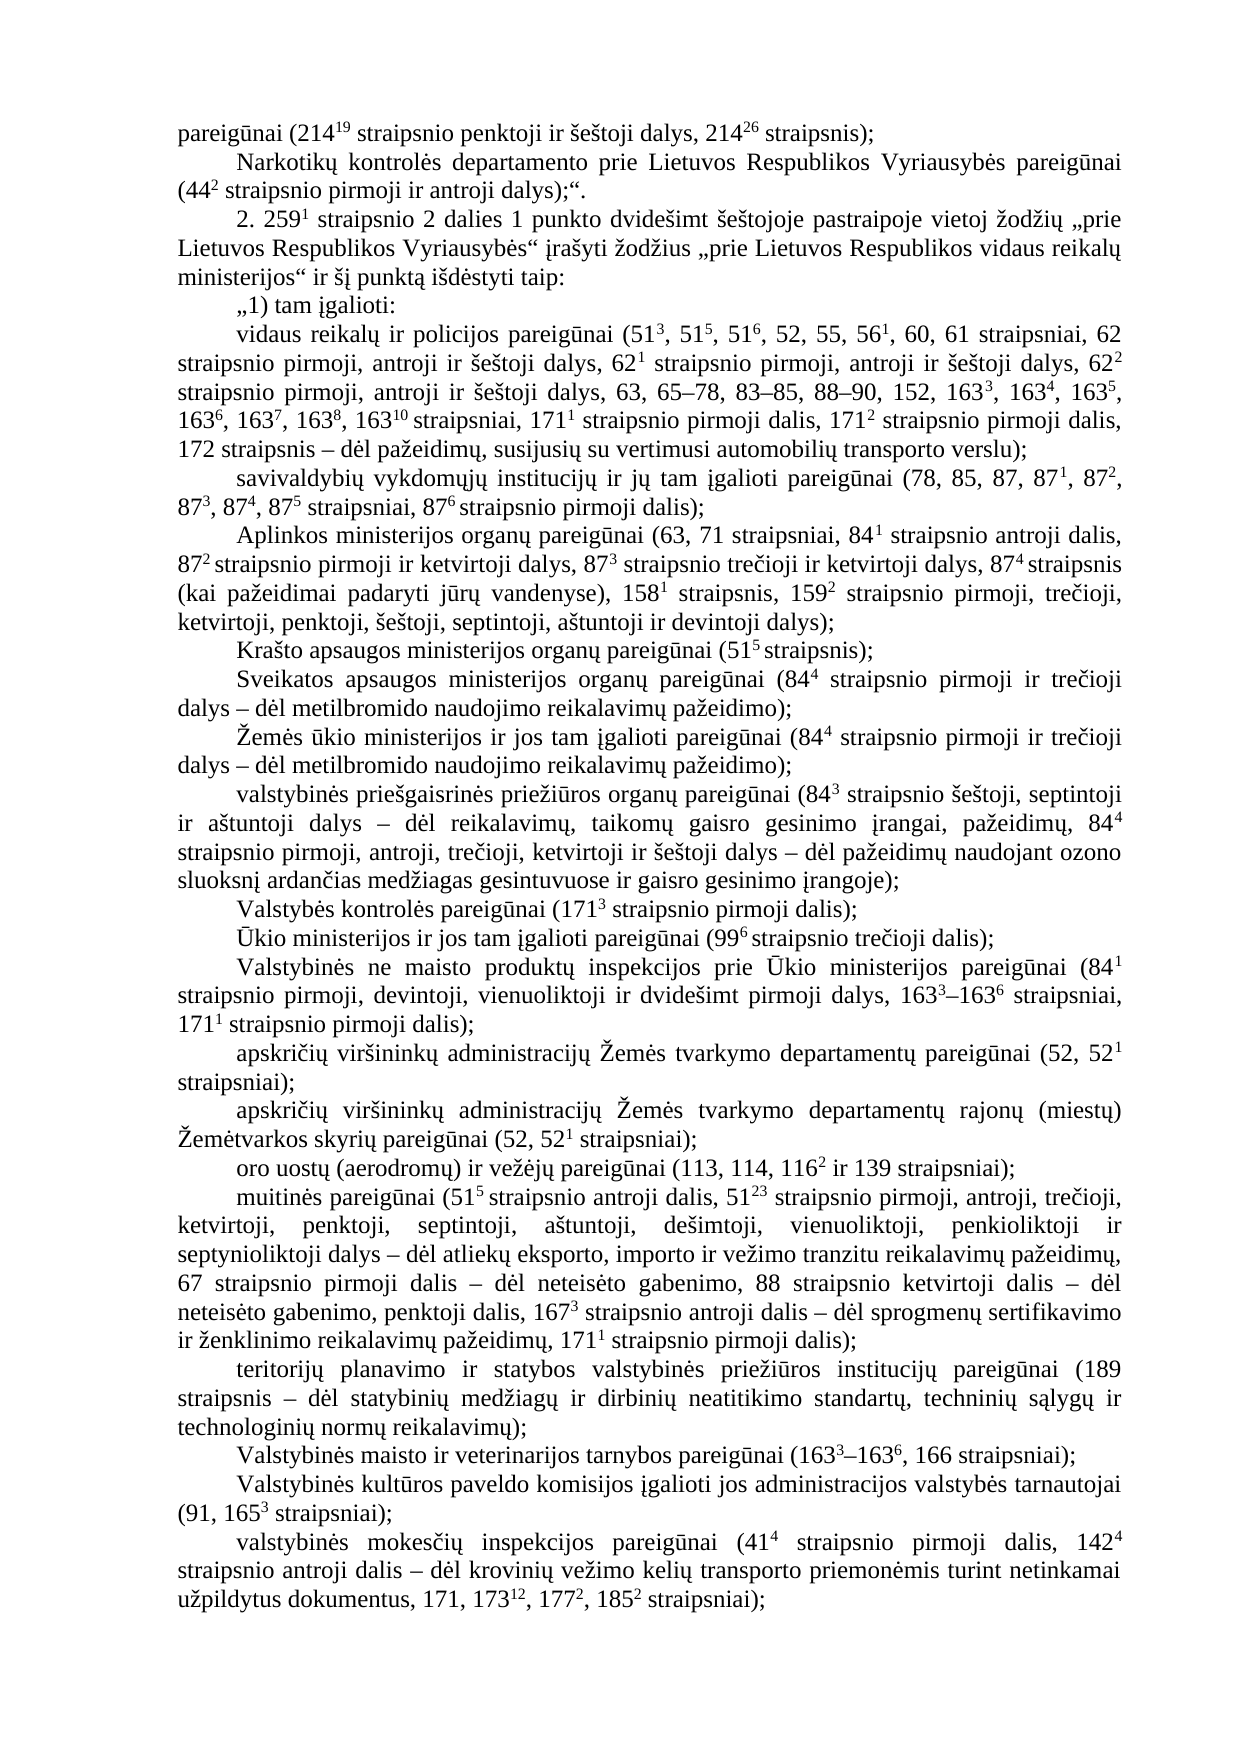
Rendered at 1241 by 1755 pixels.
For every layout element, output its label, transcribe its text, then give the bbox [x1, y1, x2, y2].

text apskričių viršininkų administracijų Žemės tvarkymo departamentų pareigūnai (52, 521 straipsniai); [177, 1038, 1122, 1096]
text 2. 2591 straipsnio 2 dalies 1 punkto dvidešimt šeštojoje pastraipoje vietoj žodžių „prie Lietuvos Respublikos Vyriausybės“ įrašyti žodžius „prie Lietuvos Respublikos vidaus reikalų ministerijos“ ir šį punktą išdėstyti taip: [177, 204, 1122, 291]
text apskričių viršininkų administracijų Žemės tvarkymo departamentų rajonų (miestų) Žemėtvarkos skyrių pareigūnai (52, 521 straipsniai); [177, 1096, 1122, 1153]
text Narkotikų kontrolės departamento prie Lietuvos Respublikos Vyriausybės pareigūnai (442 straipsnio pirmoji ir antroji dalys);“. [177, 147, 1122, 204]
text oro uostų (aerodromų) ir vežėjų pareigūnai (113, 114, 1162 ir 139 straipsniai); [177, 1153, 1122, 1182]
text pareigūnai (21419 straipsnio penktoji ir šeštoji dalys, 21426 straipsnis); [177, 118, 1122, 147]
text valstybinės priešgaisrinės priežiūros organų pareigūnai (843 straipsnio šeštoji, septintoji ir aštuntoji dalys – dėl reikalavimų, taikomų gaisro gesinimo įrangai, pažeidimų, 844 straipsnio pirmoji, antroji, trečioji, ketvirtoji ir šeštoji dalys – dėl pažeidimų naudojant ozono sluoksnį ardančias medžiagas gesintuvuose ir gaisro gesinimo įrangoje); [177, 779, 1122, 894]
text Krašto apsaugos ministerijos organų pareigūnai (515 straipsnis); [177, 636, 1122, 664]
text „1) tam įgalioti: [177, 291, 1122, 319]
text Žemės ūkio ministerijos ir jos tam įgalioti pareigūnai (844 straipsnio pirmoji ir trečioji dalys – dėl metilbromido naudojimo reikalavimų pažeidimo); [177, 722, 1122, 779]
text valstybinės mokesčių inspekcijos pareigūnai (414 straipsnio pirmoji dalis, 1424 straipsnio antroji dalis – dėl krovinių vežimo kelių transporto priemonėmis turint netinkamai užpildytus dokumentus, 171, 17312, 1772, 1852 straipsniai); [177, 1527, 1122, 1613]
text Valstybinės maisto ir veterinarijos tarnybos pareigūnai (1633–1636, 166 straipsniai); [177, 1441, 1122, 1469]
text Ūkio ministerijos ir jos tam įgalioti pareigūnai (996 straipsnio trečioji dalis); [177, 923, 1122, 952]
text Valstybinės kultūros paveldo komisijos įgalioti jos administracijos valstybės tarnautojai (91, 1653 straipsniai); [177, 1469, 1122, 1527]
text vidaus reikalų ir policijos pareigūnai (513, 515, 516, 52, 55, 561, 60, 61 straipsniai, 62 straipsnio pirmoji, antroji ir šeštoji dalys, 621 straipsnio pirmoji, antroji ir šeštoji dalys, 622 straipsnio pirmoji, antroji ir šeštoji dalys, 63, 65–78, 83–85, 88–90, 152, 1633, 1634, 1635, 1636, 1637, 1638, 16310 straipsniai, 1711 straipsnio pirmoji dalis, 1712 straipsnio pirmoji dalis, 172 straipsnis – dėl pažeidimų, susijusių su vertimusi automobilių transporto verslu); [177, 319, 1122, 463]
text muitinės pareigūnai (515 straipsnio antroji dalis, 5123 straipsnio pirmoji, antroji, trečioji, ketvirtoji, penktoji, septintoji, aštuntoji, dešimtoji, vienuoliktoji, penkioliktoji ir septynioliktoji dalys – dėl atliekų eksporto, importo ir vežimo tranzitu reikalavimų pažeidimų, 67 straipsnio pirmoji dalis – dėl neteisėto gabenimo, 88 straipsnio ketvirtoji dalis – dėl neteisėto gabenimo, penktoji dalis, 1673 straipsnio antroji dalis – dėl sprogmenų sertifikavimo ir ženklinimo reikalavimų pažeidimų, 1711 straipsnio pirmoji dalis); [177, 1182, 1122, 1354]
text teritorijų planavimo ir statybos valstybinės priežiūros institucijų pareigūnai (189 straipsnis – dėl statybinių medžiagų ir dirbinių neatitikimo standartų, techninių sąlygų ir technologinių normų reikalavimų); [177, 1354, 1122, 1441]
text savivaldybių vykdomųjų institucijų ir jų tam įgalioti pareigūnai (78, 85, 87, 871, 872, 873, 874, 875 straipsniai, 876 straipsnio pirmoji dalis); [177, 463, 1122, 521]
text Valstybės kontrolės pareigūnai (1713 straipsnio pirmoji dalis); [177, 894, 1122, 923]
text Valstybinės ne maisto produktų inspekcijos prie Ūkio ministerijos pareigūnai (841 straipsnio pirmoji, devintoji, vienuoliktoji ir dvidešimt pirmoji dalys, 1633–1636 straipsniai, 1711 straipsnio pirmoji dalis); [177, 952, 1122, 1038]
text Aplinkos ministerijos organų pareigūnai (63, 71 straipsniai, 841 straipsnio antroji dalis, 872 straipsnio pirmoji ir ketvirtoji dalys, 873 straipsnio trečioji ir ketvirtoji dalys, 874 straipsnis (kai pažeidimai padaryti jūrų vandenyse), 1581 straipsnis, 1592 straipsnio pirmoji, trečioji, ketvirtoji, penktoji, šeštoji, septintoji, aštuntoji ir devintoji dalys); [177, 521, 1122, 636]
text Sveikatos apsaugos ministerijos organų pareigūnai (844 straipsnio pirmoji ir trečioji dalys – dėl metilbromido naudojimo reikalavimų pažeidimo); [177, 664, 1122, 722]
